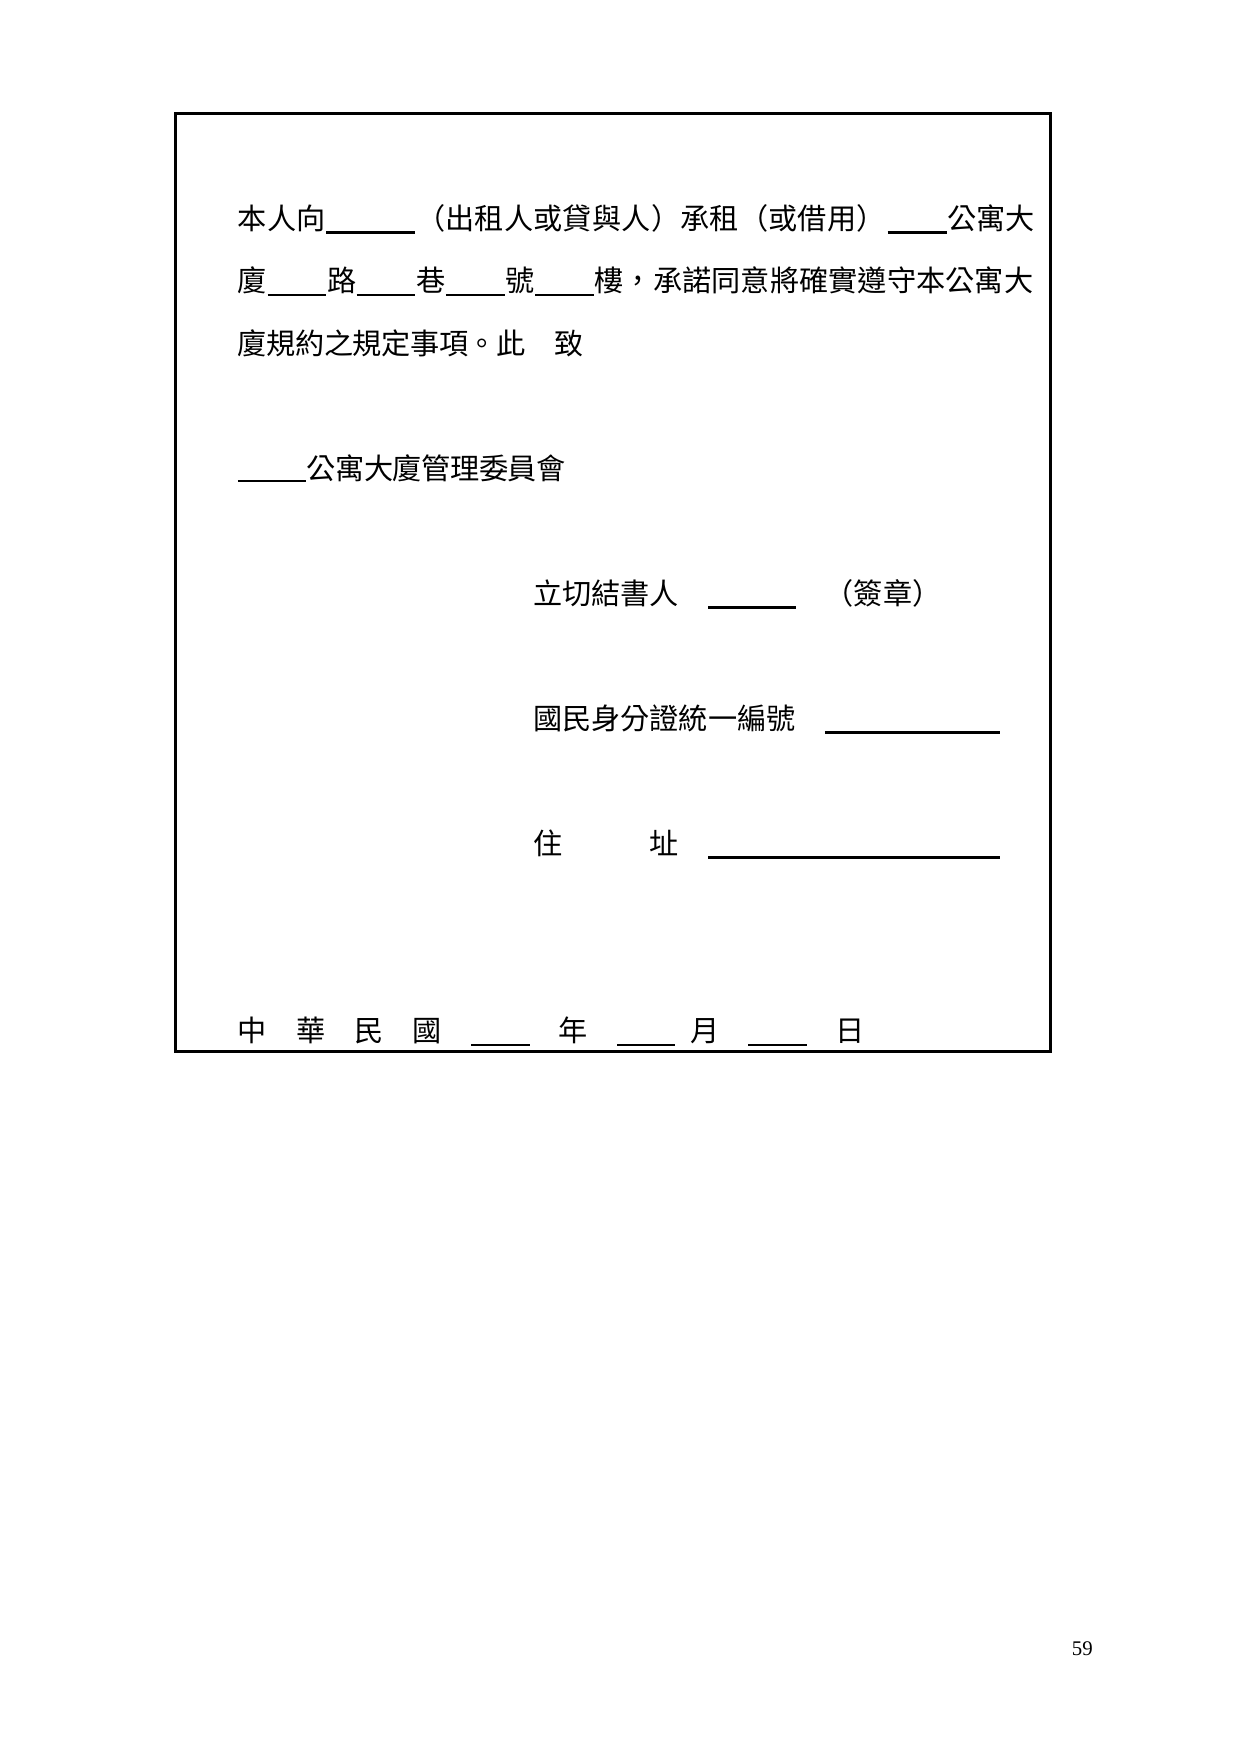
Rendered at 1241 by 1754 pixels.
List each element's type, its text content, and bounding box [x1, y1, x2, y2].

table_header 本人向 （出租人或貸與人）承租（或借用） 公寓大廈 路 巷 號 樓，承諾同意將確實遵守本公寓大廈規約之規定事項。此 致 公寓大廈管理委員會 立切結書人 （簽章） 國民身分證統一編號 住 址 中 華 民 國 年 月 日 [177, 115, 1049, 1050]
